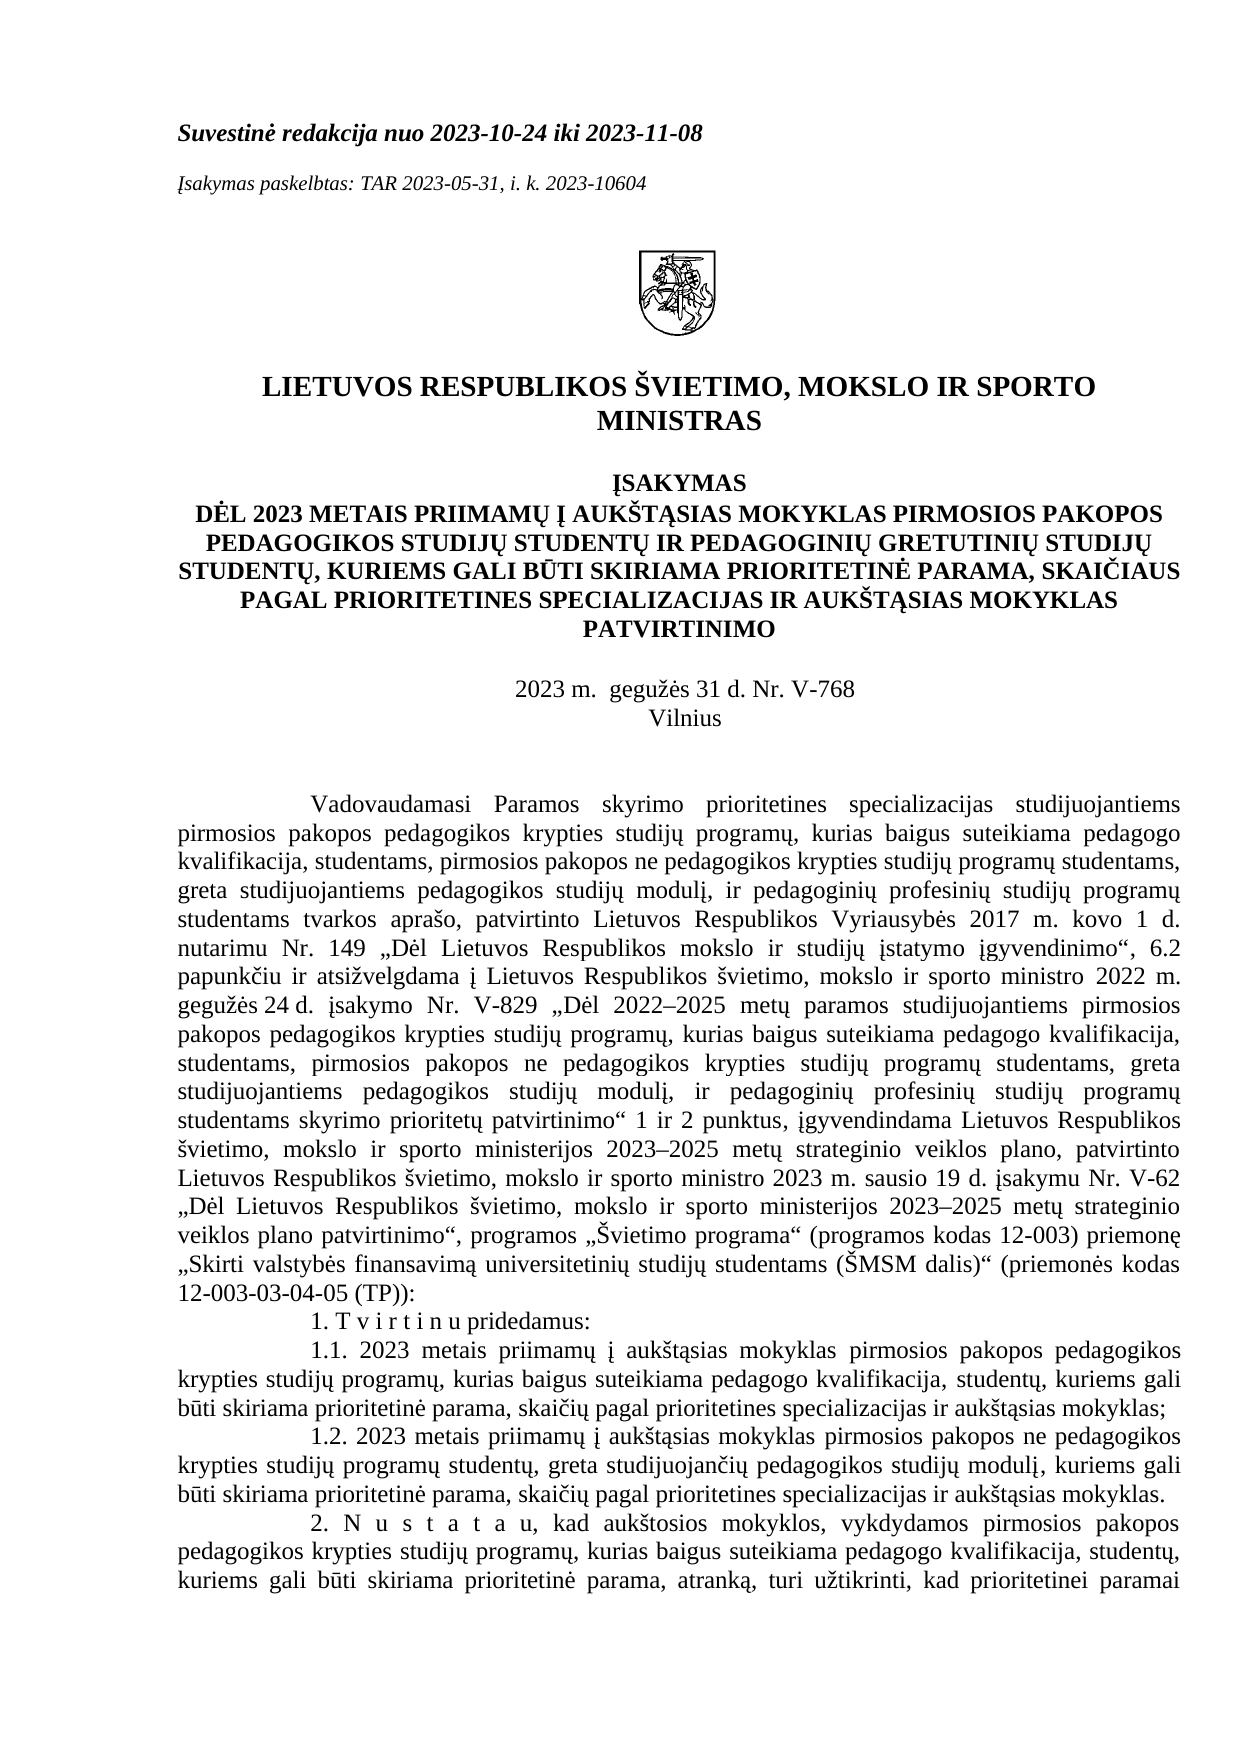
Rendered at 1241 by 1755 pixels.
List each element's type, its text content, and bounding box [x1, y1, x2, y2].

subtitle 2023 m. gegužės 31 d. Nr. V-768 [188, 674, 1181, 703]
text ĮSAKYMAS [177, 468, 1181, 497]
text LIETUVOS RESPUBLIKOS ŠVIETIMO, MOKSLO IR SPORTO MINISTRAS [177, 369, 1181, 437]
text 2. N u s t a t a u, kad aukštosios mokyklos, vykdydamos pirmosios pakopos pedagogikos krypties studijų programų, kurias baigus suteikiama pedagogo kvalifikacija, studentų, kuriems gali būti skiriama prioritetinė parama, atranką, turi užtikrinti, kad prioritetinei paramai [177, 1508, 1181, 1594]
text 1.2. 2023 metais priimamų į aukštąsias mokyklas pirmosios pakopos ne pedagogikos krypties studijų programų studentų, greta studijuojančių pedagogikos studijų modulį, kuriems gali būti skiriama prioritetinė parama, skaičių pagal prioritetines specializacijas ir aukštąsias mokyklas. [177, 1421, 1181, 1508]
text 1.1. 2023 metais priimamų į aukštąsias mokyklas pirmosios pakopos pedagogikos krypties studijų programų, kurias baigus suteikiama pedagogo kvalifikacija, studentų, kuriems gali būti skiriama prioritetinė parama, skaičių pagal prioritetines specializacijas ir aukštąsias mokyklas; [177, 1335, 1181, 1421]
text 1. T v i r t i n u pridedamus: [177, 1306, 1181, 1335]
text Vilnius [188, 703, 1181, 731]
text Vadovaudamasi Paramos skyrimo prioritetines specializacijas studijuojantiems pirmosios pakopos pedagogikos krypties studijų programų, kurias baigus suteikiama pedagogo kvalifikacija, studentams, pirmosios pakopos ne pedagogikos krypties studijų programų studentams, greta studijuojantiems pedagogikos studijų modulį, ir pedagoginių profesinių studijų programų studentams tvarkos aprašo, patvirtinto Lietuvos Respublikos Vyriausybės 2017 m. kovo 1 d. nutarimu Nr. 149 „Dėl Lietuvos Respublikos mokslo ir studijų įstatymo įgyvendinimo“, 6.2 papunkčiu ir atsižvelgdama į Lietuvos Respublikos švietimo, mokslo ir sporto ministro 2022 m. gegužės 24 d. įsakymo Nr. V-829 „Dėl 2022–2025 metų paramos studijuojantiems pirmosios pakopos pedagogikos krypties studijų programų, kurias baigus suteikiama pedagogo kvalifikacija, studentams, pirmosios pakopos ne pedagogikos krypties studijų programų studentams, greta studijuojantiems pedagogikos studijų modulį, ir pedagoginių profesinių studijų programų studentams skyrimo prioritetų patvirtinimo“ 1 ir 2 punktus, įgyvendindama Lietuvos Respublikos švietimo, mokslo ir sporto ministerijos 2023–2025 metų strateginio veiklos plano, patvirtinto Lietuvos Respublikos švietimo, mokslo ir sporto ministro 2023 m. sausio 19 d. įsakymu Nr. V-62 „Dėl Lietuvos Respublikos švietimo, mokslo ir sporto ministerijos 2023–2025 metų strateginio veiklos plano patvirtinimo“, programos „Švietimo programa“ (programos kodas 12-003) priemonę „Skirti valstybės finansavimą universitetinių studijų studentams (ŠMSM dalis)“ (priemonės kodas 12-003-03-04-05 (TP)): [177, 789, 1181, 1306]
text Suvestinė redakcija nuo 2023-10-24 iki 2023-11-08 [177, 118, 1181, 147]
text Įsakymas paskelbtas: TAR 2023-05-31, i. k. 2023-10604 [177, 171, 1181, 195]
text DĖL 2023 mETAIS priimamų į aukštąsias mokyklas pirmosios pakopos pedagogikos studijų studentų ir pedagoginių gretutinių studijų studentų, kuriems gali būti skiriama prioritetinė parama, skaičiaus pagal prioritetines specializacijas ir aukštąsias mokyklas patvirtinimo [177, 499, 1181, 643]
